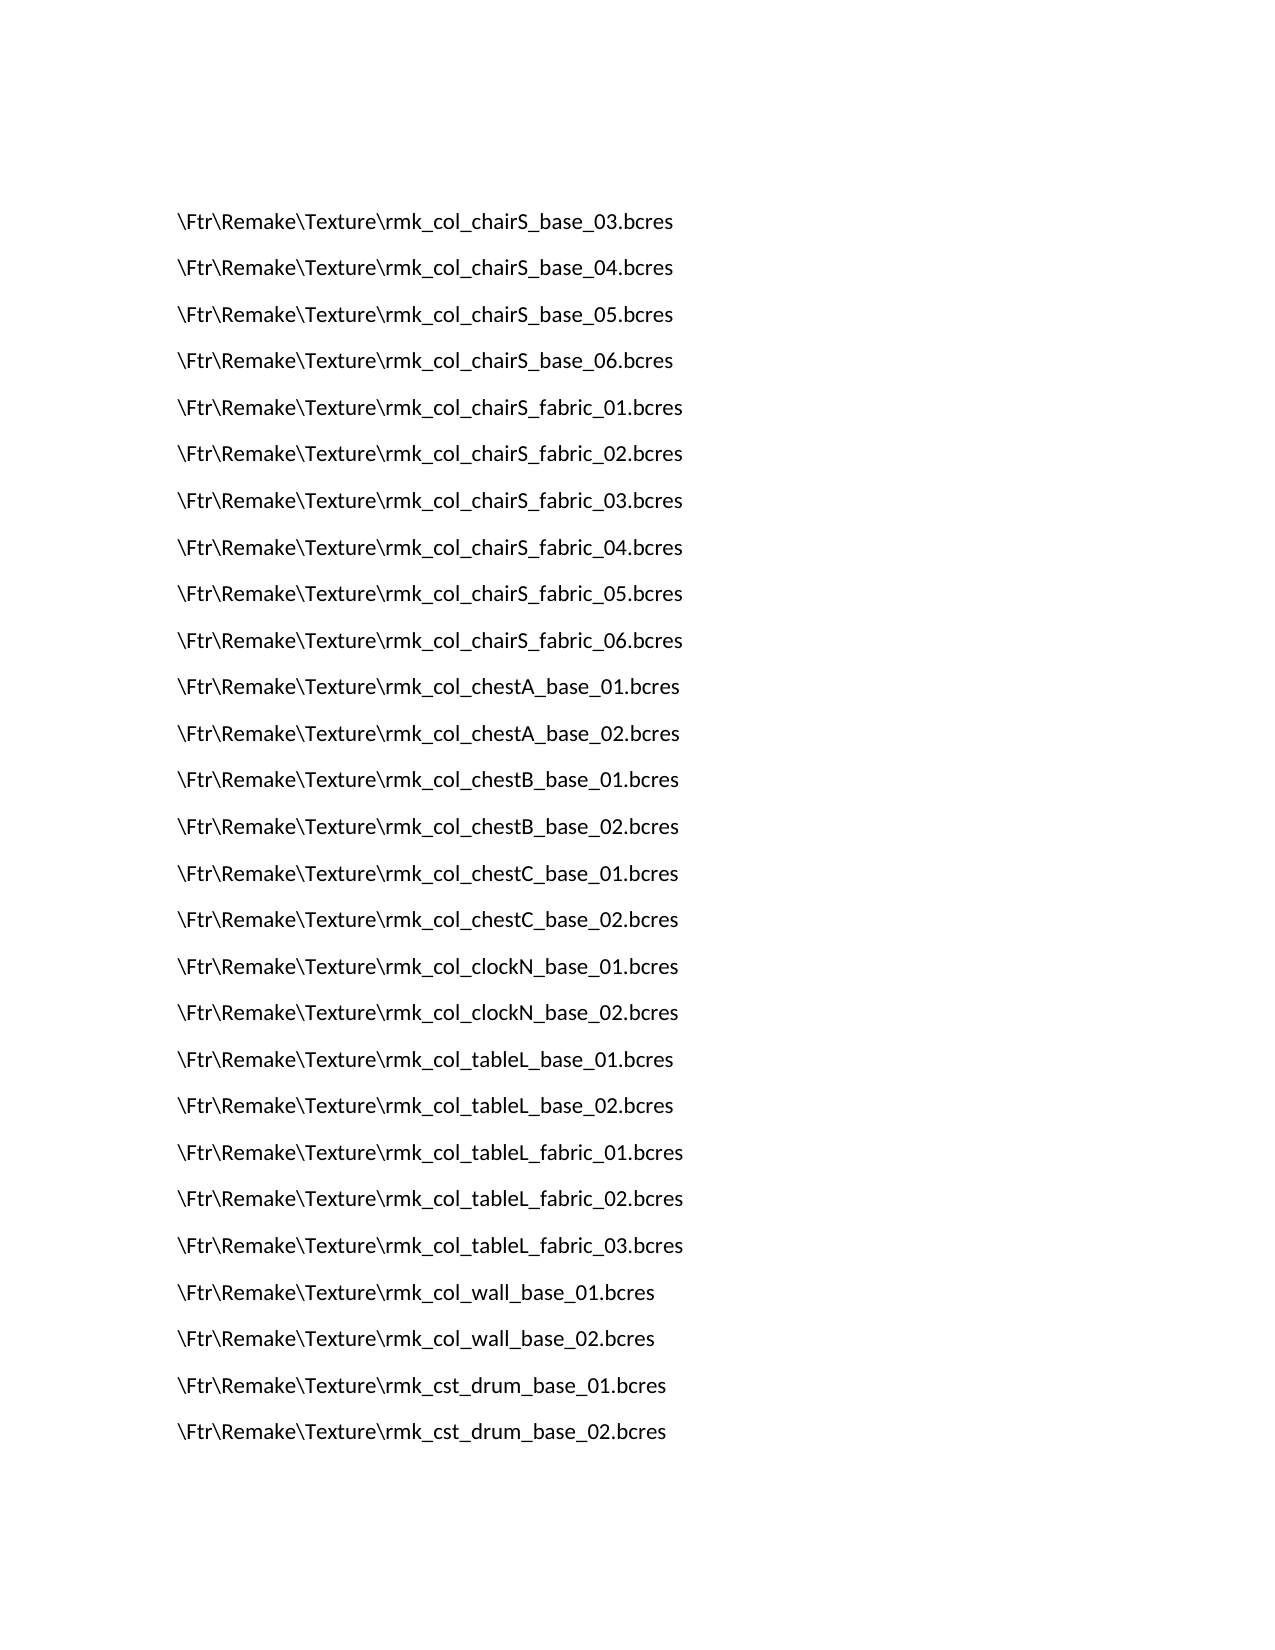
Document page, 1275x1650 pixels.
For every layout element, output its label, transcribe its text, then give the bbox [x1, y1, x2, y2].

text \Ftr\Remake\Texture\rmk_col_chestC_base_01.bcres [177, 859, 1098, 887]
text \Ftr\Remake\Texture\rmk_col_chairS_fabric_06.bcres [177, 626, 1098, 654]
text \Ftr\Remake\Texture\rmk_col_chairS_fabric_05.bcres [177, 579, 1098, 607]
text \Ftr\Remake\Texture\rmk_col_chairS_base_05.bcres [177, 300, 1098, 328]
text \Ftr\Remake\Texture\rmk_col_wall_base_02.bcres [177, 1324, 1098, 1352]
text \Ftr\Remake\Texture\rmk_col_chairS_fabric_04.bcres [177, 533, 1098, 561]
text \Ftr\Remake\Texture\rmk_col_tableL_base_01.bcres [177, 1045, 1098, 1073]
text \Ftr\Remake\Texture\rmk_cst_drum_base_01.bcres [177, 1371, 1098, 1399]
text \Ftr\Remake\Texture\rmk_col_tableL_fabric_01.bcres [177, 1138, 1098, 1166]
text \Ftr\Remake\Texture\rmk_col_chestB_base_01.bcres [177, 766, 1098, 793]
text \Ftr\Remake\Texture\rmk_col_chestA_base_01.bcres [177, 672, 1098, 700]
text \Ftr\Remake\Texture\rmk_col_chairS_fabric_03.bcres [177, 486, 1098, 514]
text \Ftr\Remake\Texture\rmk_col_chairS_base_06.bcres [177, 346, 1098, 374]
text \Ftr\Remake\Texture\rmk_col_chairS_fabric_02.bcres [177, 439, 1098, 468]
text \Ftr\Remake\Texture\rmk_col_wall_base_01.bcres [177, 1278, 1098, 1306]
text \Ftr\Remake\Texture\rmk_col_tableL_fabric_02.bcres [177, 1184, 1098, 1213]
text \Ftr\Remake\Texture\rmk_cst_drum_base_02.bcres [177, 1417, 1098, 1445]
text \Ftr\Remake\Texture\rmk_col_clockN_base_02.bcres [177, 998, 1098, 1026]
text \Ftr\Remake\Texture\rmk_col_chairS_fabric_01.bcres [177, 393, 1098, 421]
text \Ftr\Remake\Texture\rmk_col_chestA_base_02.bcres [177, 719, 1098, 747]
text \Ftr\Remake\Texture\rmk_col_tableL_base_02.bcres [177, 1091, 1098, 1119]
text \Ftr\Remake\Texture\rmk_col_chestC_base_02.bcres [177, 905, 1098, 933]
text \Ftr\Remake\Texture\rmk_col_chestB_base_02.bcres [177, 812, 1098, 840]
text \Ftr\Remake\Texture\rmk_col_chairS_base_04.bcres [177, 253, 1098, 281]
text \Ftr\Remake\Texture\rmk_col_tableL_fabric_03.bcres [177, 1231, 1098, 1259]
text \Ftr\Remake\Texture\rmk_col_chairS_base_03.bcres [177, 207, 1098, 235]
text \Ftr\Remake\Texture\rmk_col_clockN_base_01.bcres [177, 952, 1098, 980]
